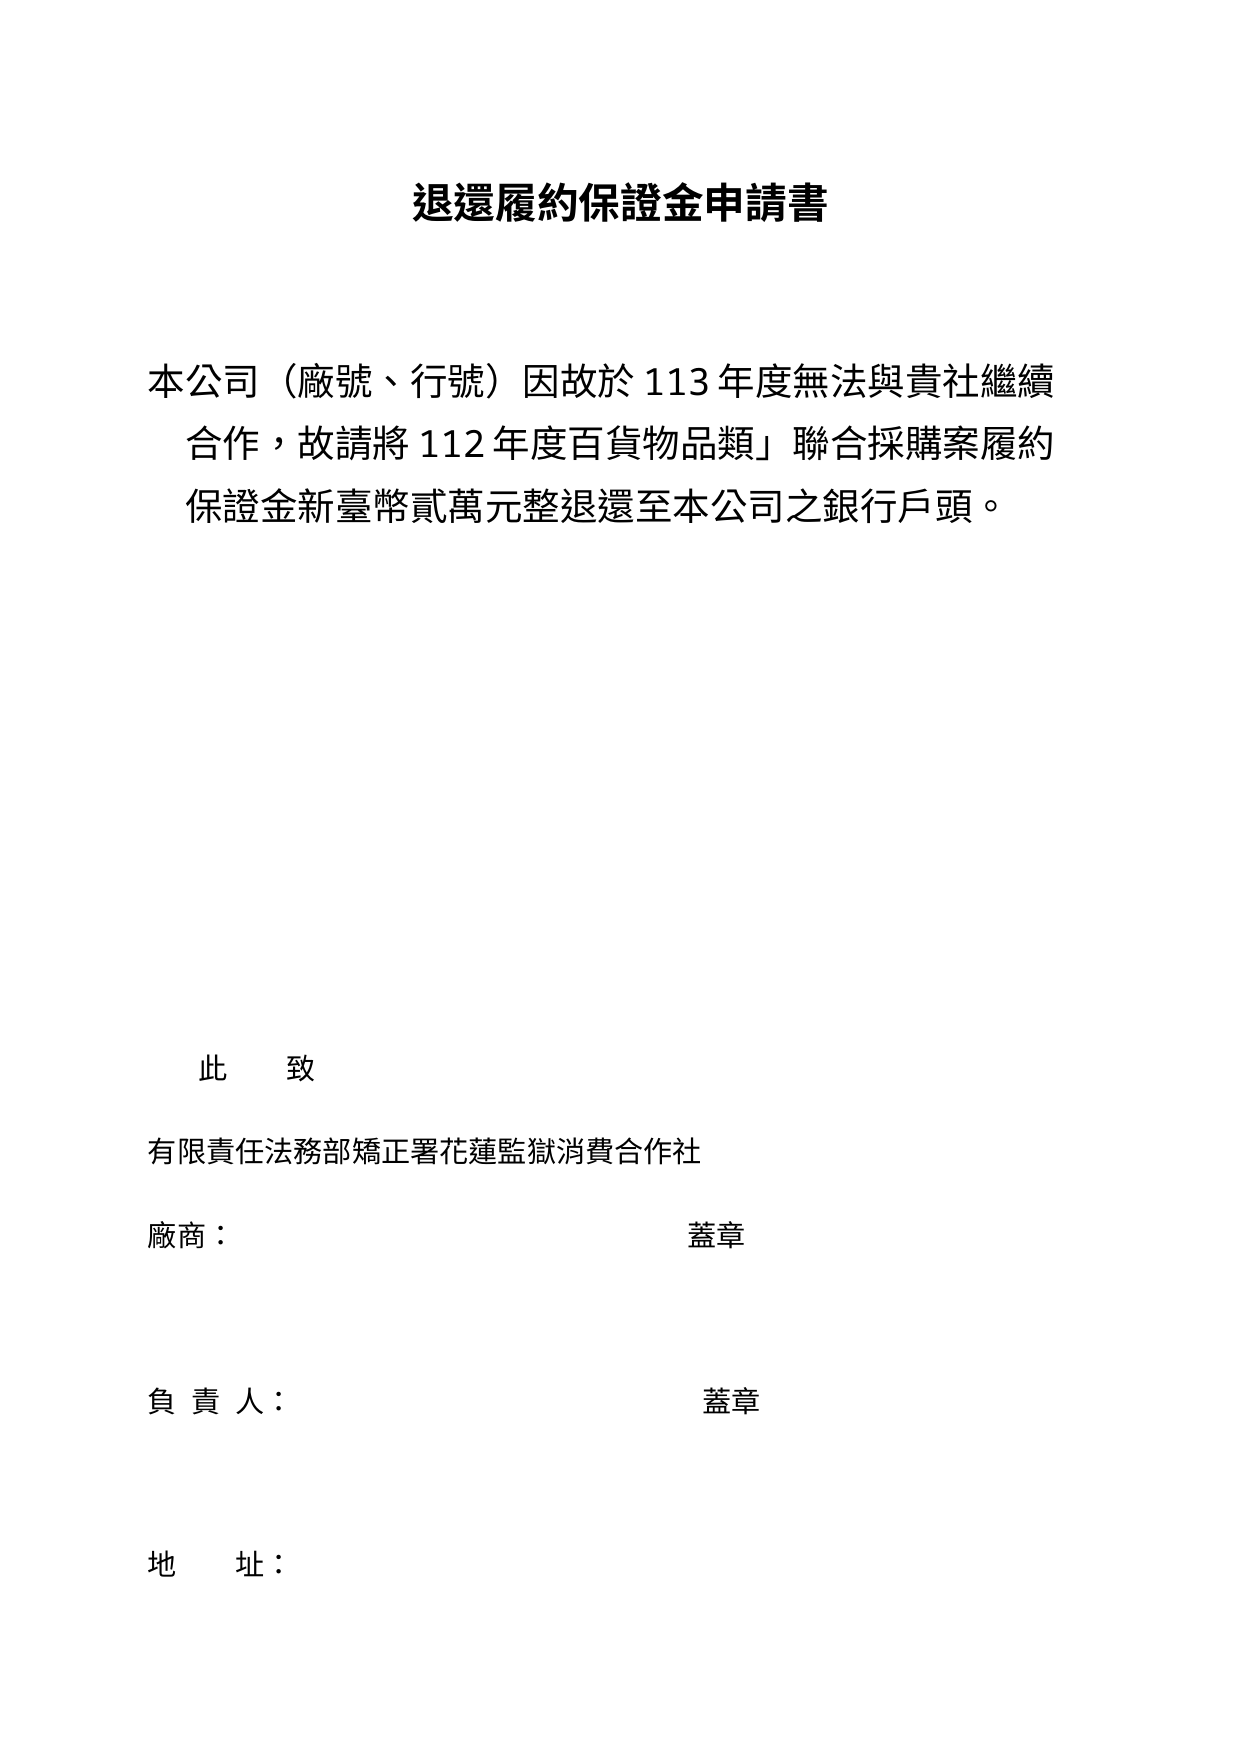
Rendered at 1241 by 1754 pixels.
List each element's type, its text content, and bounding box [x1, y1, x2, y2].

text 負 責 人： 蓋章 [148, 1358, 1092, 1421]
text 此 致 [148, 1025, 1092, 1087]
text 本公司（廠號、行號）因故於113年度無法與貴社繼續合作，故請將112年度百貨物品類」聯合採購案履約保證金新臺幣貳萬元整退還至本公司之銀行戶頭。 [148, 337, 1092, 525]
text 退還履約保證金申請書 [148, 158, 1092, 221]
text 廠商： 蓋章 [148, 1192, 1092, 1254]
text 有限責任法務部矯正署花蓮監獄消費合作社 [148, 1108, 1092, 1171]
text 地 址： [148, 1521, 1092, 1583]
